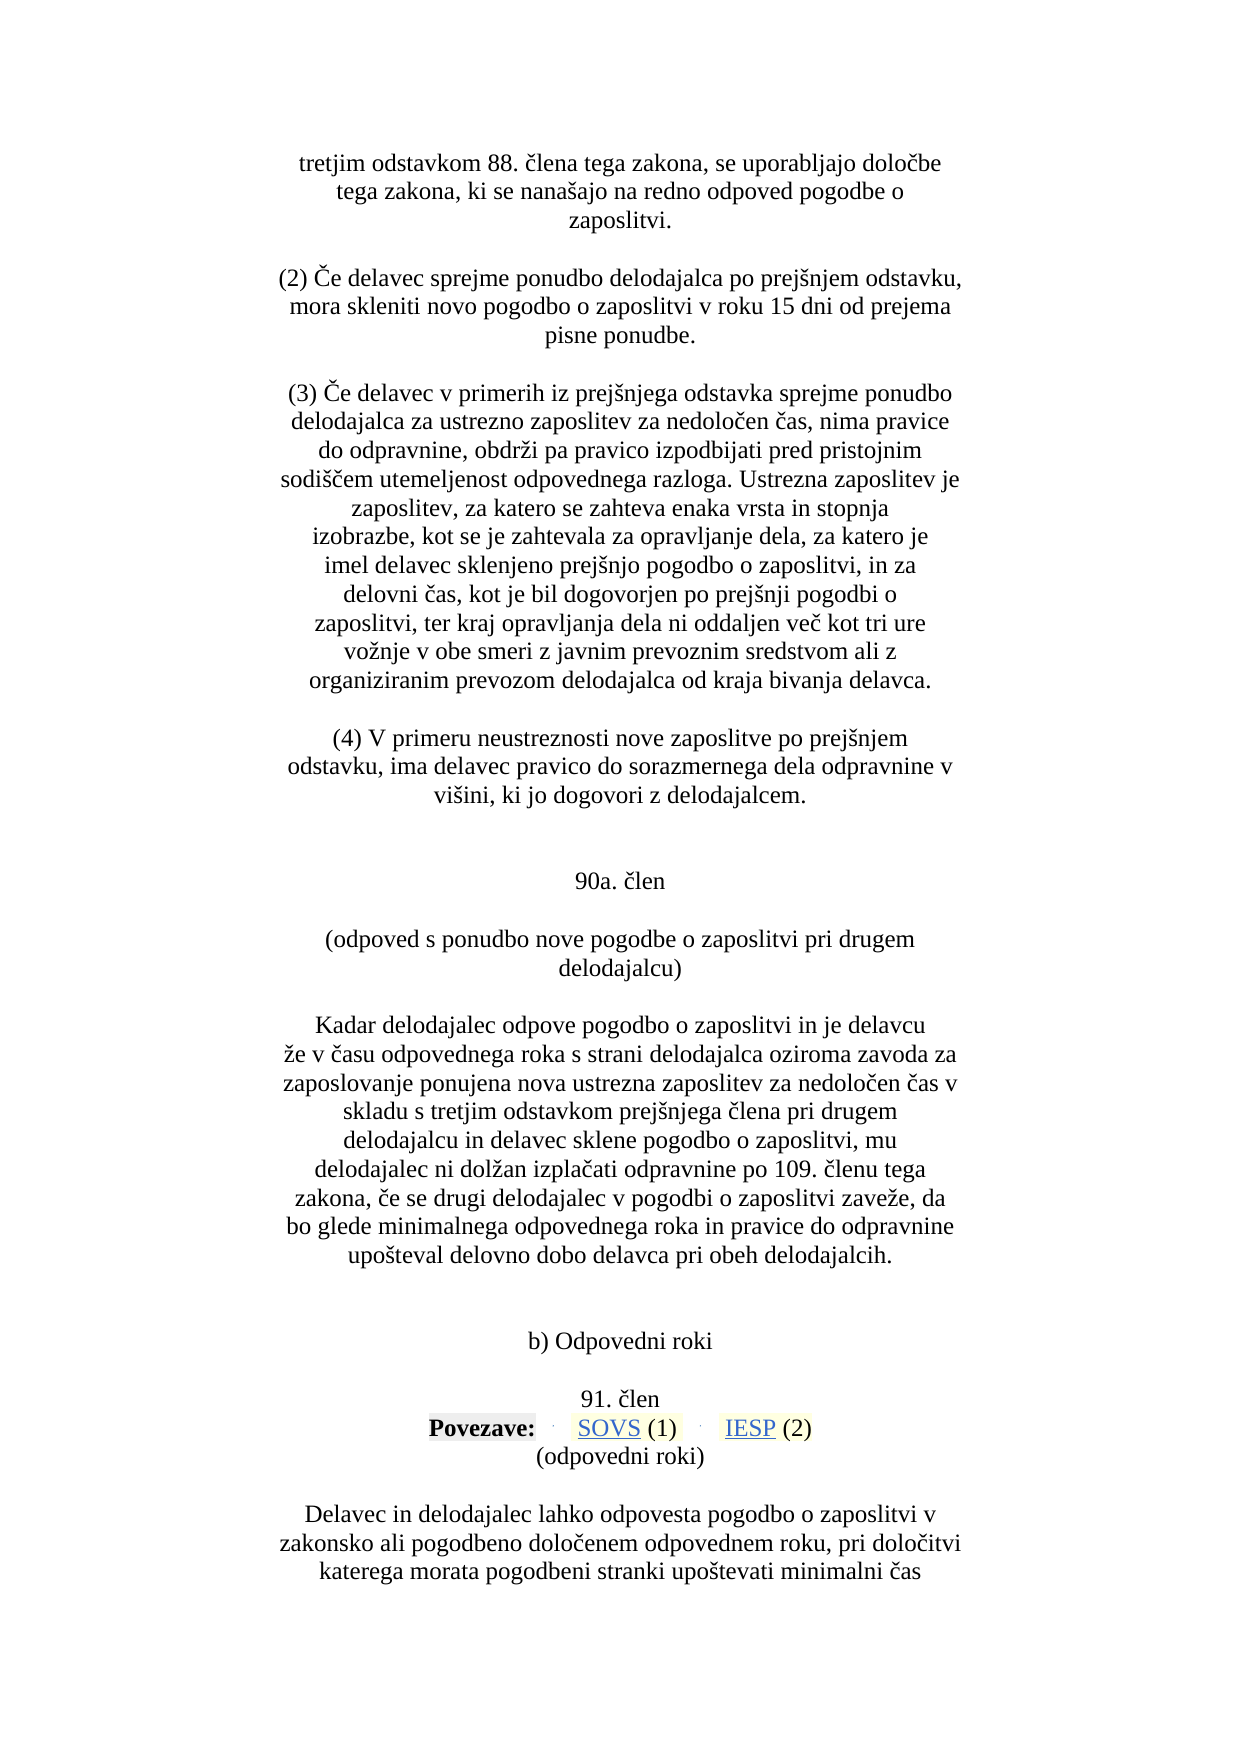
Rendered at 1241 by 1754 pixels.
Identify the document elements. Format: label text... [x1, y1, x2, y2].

table_header tretjim odstavkom 88. člena tega zakona, se uporabljajo določbe tega zakona, ki se nanašajo na redno odpoved pogodbe o zaposlitvi. (2) Če delavec sprejme ponudbo delodajalca po prejšnjem odstavku, mora skleniti novo pogodbo o zaposlitvi v roku 15 dni od prejema pisne ponudbe. (3) Če delavec v primerih iz prejšnjega odstavka sprejme ponudbo delodajalca za ustrezno zaposlitev za nedoločen čas, nima pravice do odpravnine, obdrži pa pravico izpodbijati pred pristojnim sodiščem utemeljenost odpovednega razloga. Ustrezna zaposlitev je zaposlitev, za katero se zahteva enaka vrsta in stopnja izobrazbe, kot se je zahtevala za opravljanje dela, za katero je imel delavec sklenjeno prejšnjo pogodbo o zaposlitvi, in za delovni čas, kot je bil dogovorjen po prejšnji pogodbi o zaposlitvi, ter kraj opravljanja dela ni oddaljen več kot tri ure vožnje v obe smeri z javnim prevoznim sredstvom ali z organiziranim prevozom delodajalca od kraja bivanja delavca. (4) V primeru neustreznosti nove zaposlitve po prejšnjem odstavku, ima delavec pravico do sorazmernega dela odpravnine v višini, ki jo dogovori z delodajalcem. 90a. člen (odpoved s ponudbo nove pogodbe o zaposlitvi pri drugem delodajalcu) Kadar delodajalec odpove pogodbo o zaposlitvi in je delavcu že v času odpovednega roka s strani delodajalca oziroma zavoda za zaposlovanje ponujena nova ustrezna zaposlitev za nedoločen čas v skladu s tretjim odstavkom prejšnjega člena pri drugem delodajalcu in delavec sklene pogodbo o zaposlitvi, mu delodajalec ni dolžan izplačati odpravnine po 109. členu tega zakona, če se drugi delodajalec v pogodbi o zaposlitvi zaveže, da bo glede minimalnega odpovednega roka in pravice do odpravnine upošteval delovno dobo delavca pri obeh delodajalcih. b) Odpovedni roki 91. člen Povezave: SOVS (1) IESP (2) (odpovedni roki) Delavec in delodajalec lahko odpovesta pogodbo o zaposlitvi v zakonsko ali pogodbeno določenem odpovednem roku, pri določitvi katerega morata pogodbeni stranki upoštevati minimalni čas [138, 148, 1102, 1585]
